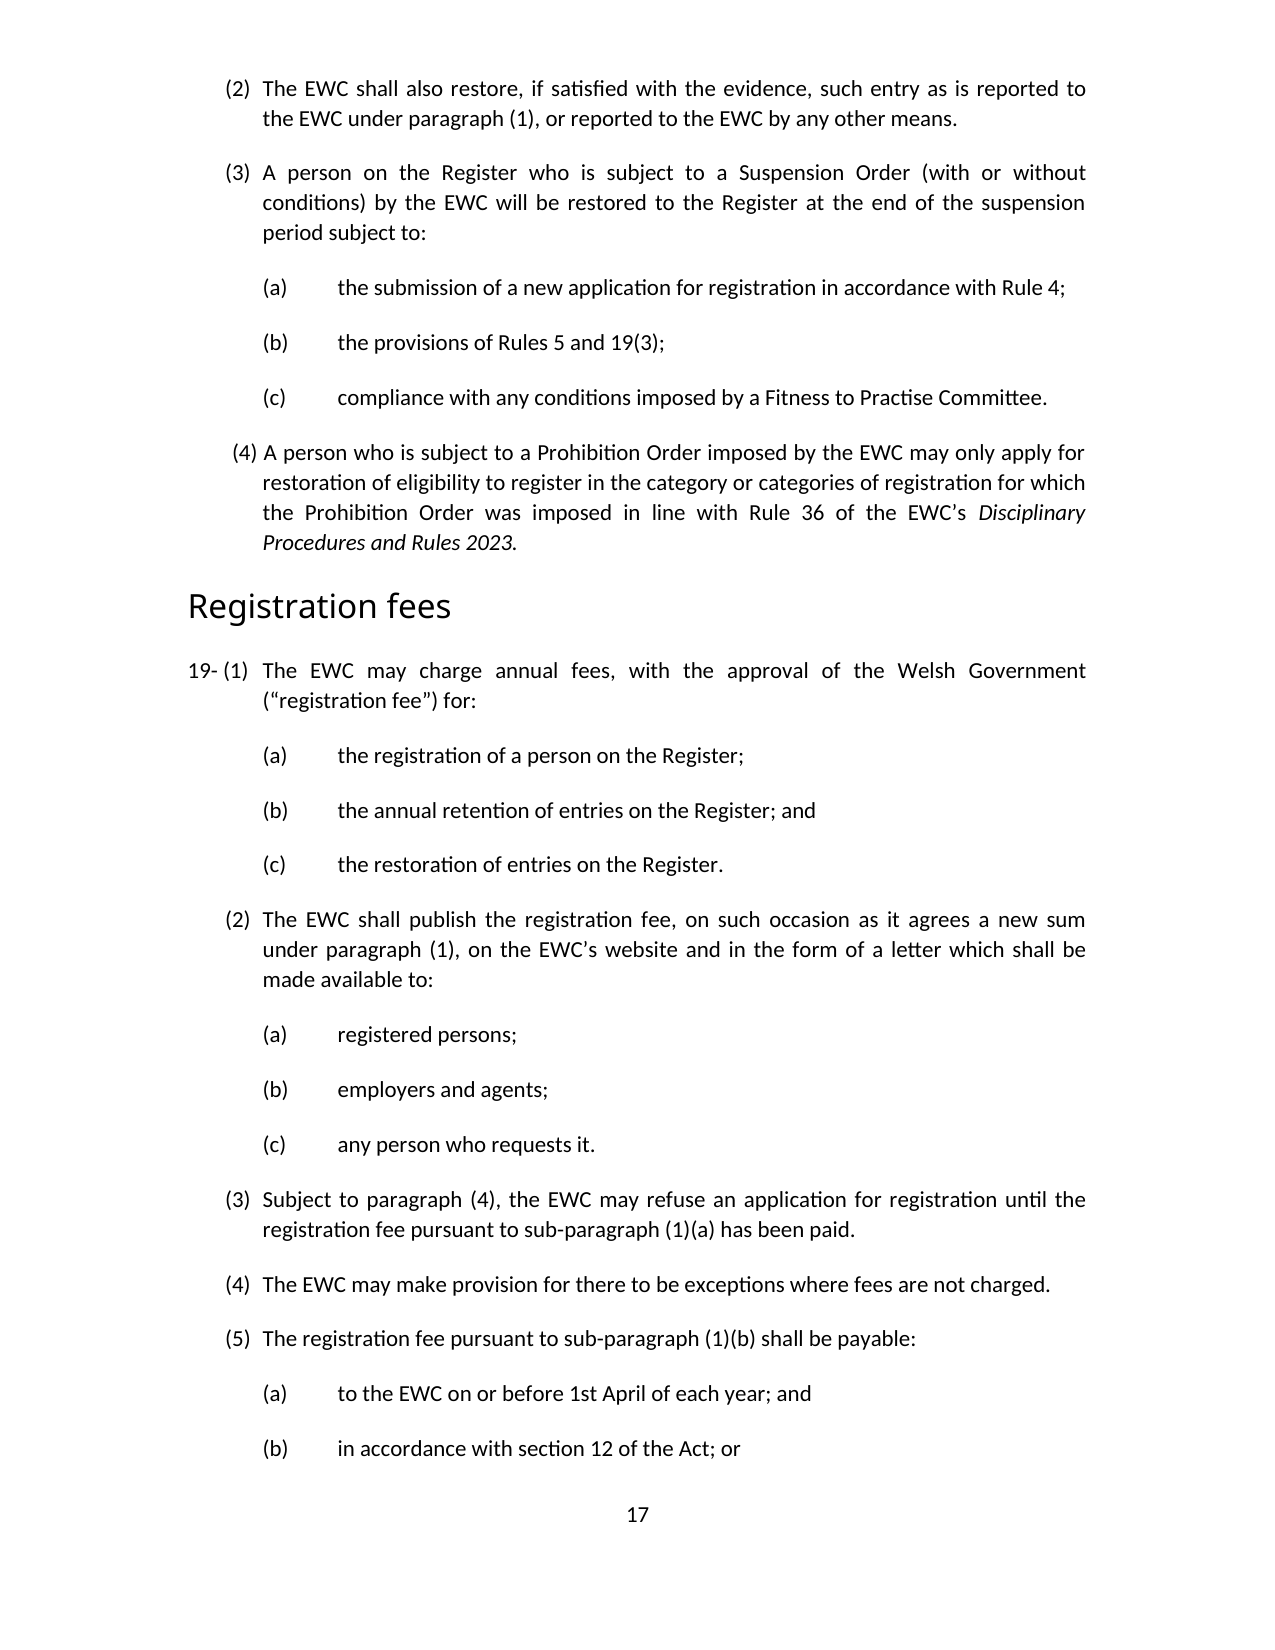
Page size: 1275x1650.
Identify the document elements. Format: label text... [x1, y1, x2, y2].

text (3) Subject to paragraph (4), the EWC may refuse an application for registration until the registration fee pursuant to sub-paragraph (1)(a) has been paid. [225, 1185, 1087, 1243]
text (c) compliance with any conditions imposed by a Fitness to Practise Committee. [262, 383, 1087, 411]
text (b) the provisions of Rules 5 and 19(3); [187, 328, 1087, 356]
subtitle Registration fees [187, 582, 1087, 628]
text (a) the registration of a person on the Register; [262, 741, 1087, 769]
text (4) The EWC may make provision for there to be exceptions where fees are not charged. [225, 1270, 1087, 1298]
text 19- (1) The EWC may charge annual fees, with the approval of the Welsh Government (“registration fee”) for: [187, 656, 1087, 714]
text (c) the restoration of entries on the Register. [262, 851, 1087, 879]
text (a) to the EWC on or before 1st April of each year; and [262, 1379, 1087, 1407]
text (2) The EWC shall also restore, if satisfied with the evidence, such entry as is reported to the EWC under paragraph (1), or reported to the EWC by any other means. [225, 74, 1087, 132]
text (5) The registration fee pursuant to sub-paragraph (1)(b) shall be payable: [225, 1324, 1087, 1353]
text (a) the submission of a new application for registration in accordance with Rule 4; [262, 273, 1087, 301]
text (b) in accordance with section 12 of the Act; or [262, 1434, 1087, 1462]
text (c) any person who requests it. [262, 1130, 1087, 1158]
text (b) employers and agents; [262, 1075, 1087, 1103]
text (a) registered persons; [262, 1020, 1087, 1048]
text (4) A person who is subject to a Prohibition Order imposed by the EWC may only apply for restoration of eligibility to register in the category or categories of registration for which the Prohibition Order was imposed in line with Rule 36 of the EWC’s Disciplinary Procedures and Rules 2023. [232, 438, 1087, 556]
text (3) A person on the Register who is subject to a Suspension Order (with or without conditions) by the EWC will be restored to the Register at the end of the suspension period subject to: [225, 158, 1087, 246]
text (2) The EWC shall publish the registration fee, on such occasion as it agrees a new sum under paragraph (1), on the EWC’s website and in the form of a letter which shall be made available to: [225, 906, 1087, 993]
text (b) the annual retention of entries on the Register; and [262, 796, 1087, 824]
